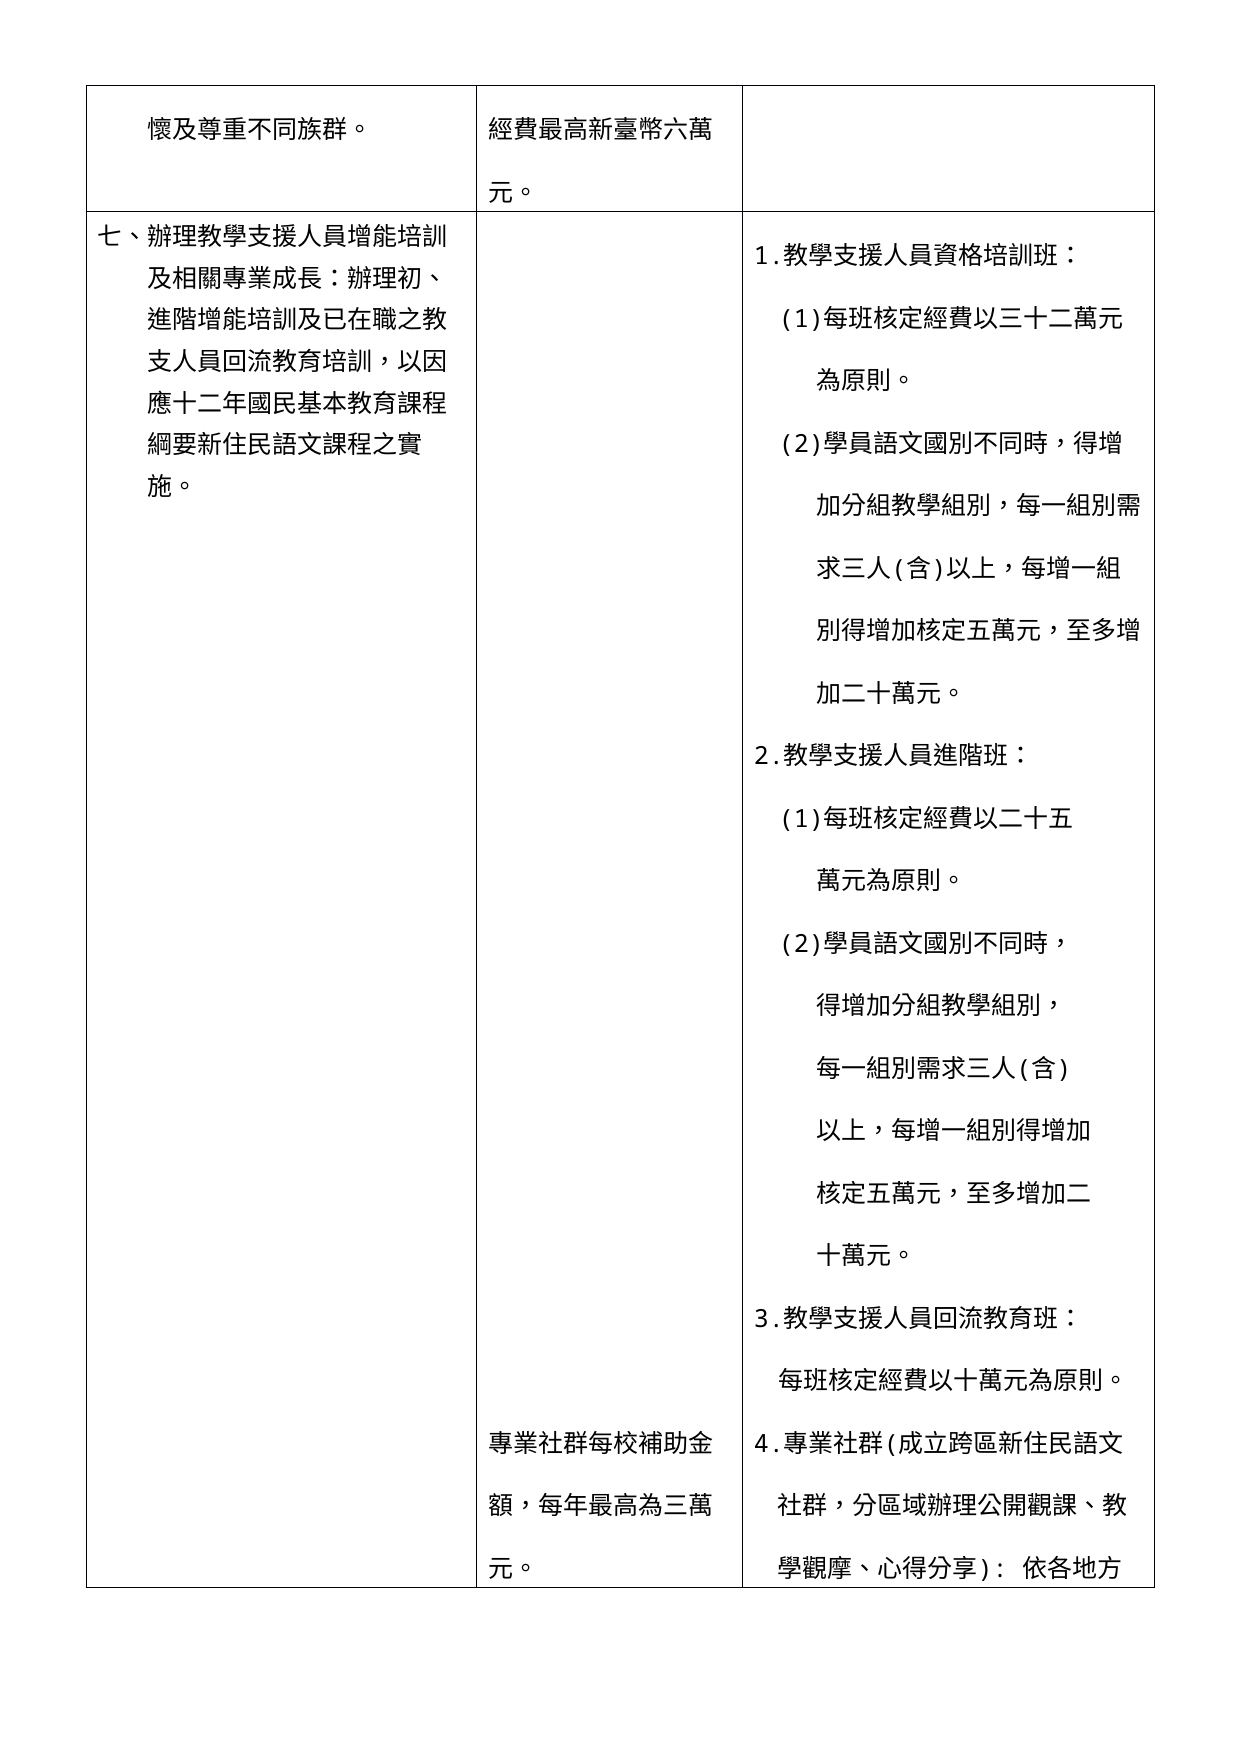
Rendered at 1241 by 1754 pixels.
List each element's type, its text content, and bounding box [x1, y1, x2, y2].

table_cell 專業社群每校補助金額，每年最高為三萬元。 [477, 212, 742, 1587]
table_cell 辦理教學支援人員增能培訓及相關專業成長：辦理初、進階增能培訓及已在職之教支人員回流教育培訓，以因應十二年國民基本教育課程綱要新住民語文課程之實施。 [87, 212, 476, 1587]
table_cell [743, 86, 1154, 211]
table_cell 1.教學支援人員資格培訓班： (1)每班核定經費以三十二萬元為原則。 (2)學員語文國別不同時，得增加分組教學組別，每一組別需求三人(含)以上，每增一組別得增加核定五萬元，至多增加二十萬元。 2.教學支援人員進階班： (1)每班核定經費以二十五 萬元為原則。 (2)學員語文國別不同時， 得增加分組教學組別， 每一組別需求三人(含) 以上，每增一組別得增加 核定五萬元，至多增加二 十萬元。 3.教學支援人員回流教育班： 每班核定經費以十萬元為原則。 專業社群(成立跨區新住民語文社群，分區域辦理公開觀課、教學觀摩、心得分享): 依各地方 [743, 212, 1154, 1587]
table_cell 懷及尊重不同族群。 [87, 86, 476, 211]
table_cell 經費最高新臺幣六萬元。 [477, 86, 742, 211]
